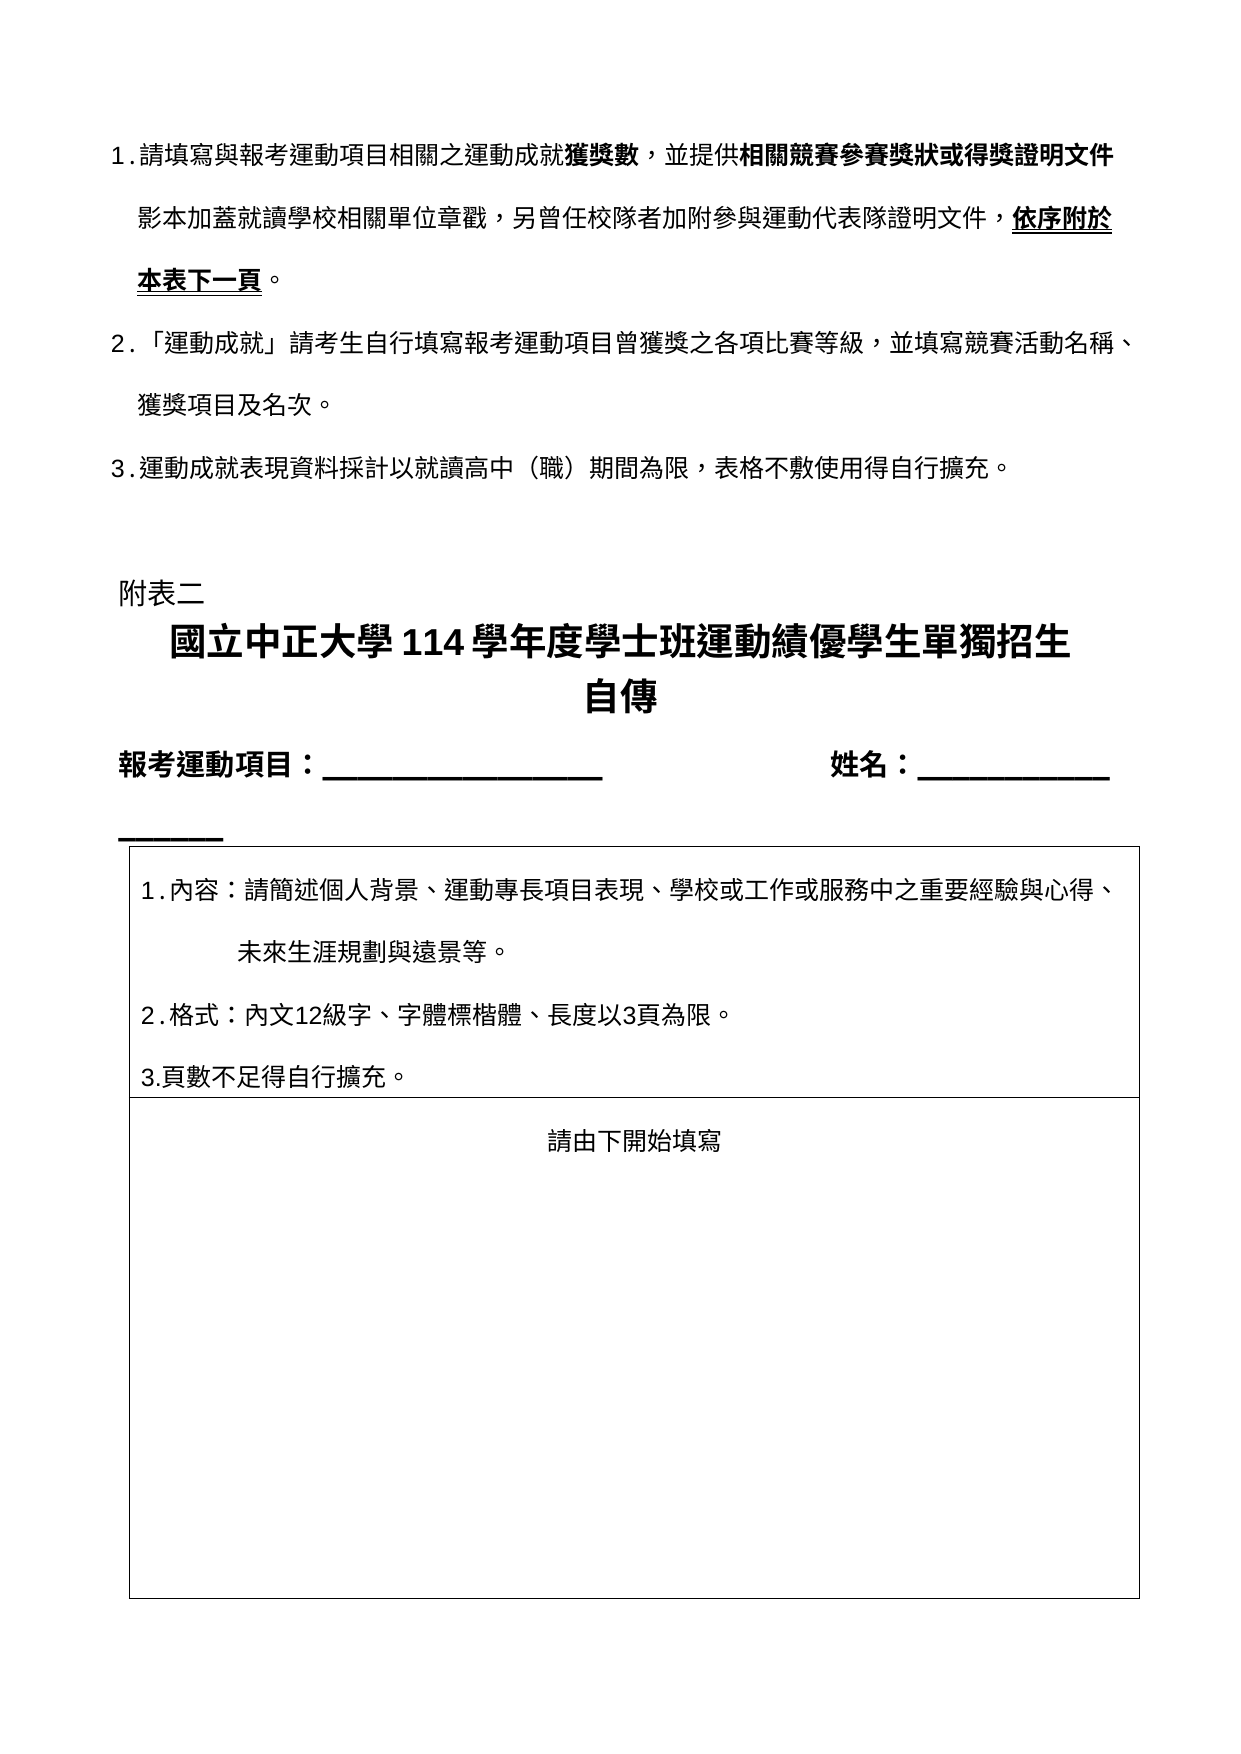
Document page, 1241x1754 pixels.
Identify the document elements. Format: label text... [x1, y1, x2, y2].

text 報考運動項目：________________ 姓名：_________________ [118, 721, 1122, 846]
text 自傳 [118, 666, 1122, 721]
text 3.運動成就表現資料採計以就讀高中（職）期間為限，表格不敷使用得自行擴充。 [111, 425, 1122, 487]
table_cell 請由下開始填寫 [130, 1098, 1139, 1598]
table_header 1.內容：請簡述個人背景、運動專長項目表現、學校或工作或服務中之重要經驗與心得、未來生涯規劃與遠景等。 2.格式：內文12級字、字體標楷體、長度以3頁為限。 3.頁數不足得自行擴充。 [130, 847, 1139, 1097]
text 2.「運動成就」請考生自行填寫報考運動項目曾獲獎之各項比賽等級，並填寫競賽活動名稱、獲獎項目及名次。 [111, 300, 1122, 425]
text 國立中正大學114學年度學士班運動績優學生單獨招生 [118, 612, 1122, 666]
text 附表二 [118, 550, 1122, 612]
text 1.請填寫與報考運動項目相關之運動成就獲獎數，並提供相關競賽參賽獎狀或得獎證明文件影本加蓋就讀學校相關單位章戳，另曾任校隊者加附參與運動代表隊證明文件，依序附於本表下一頁。 [111, 112, 1122, 300]
